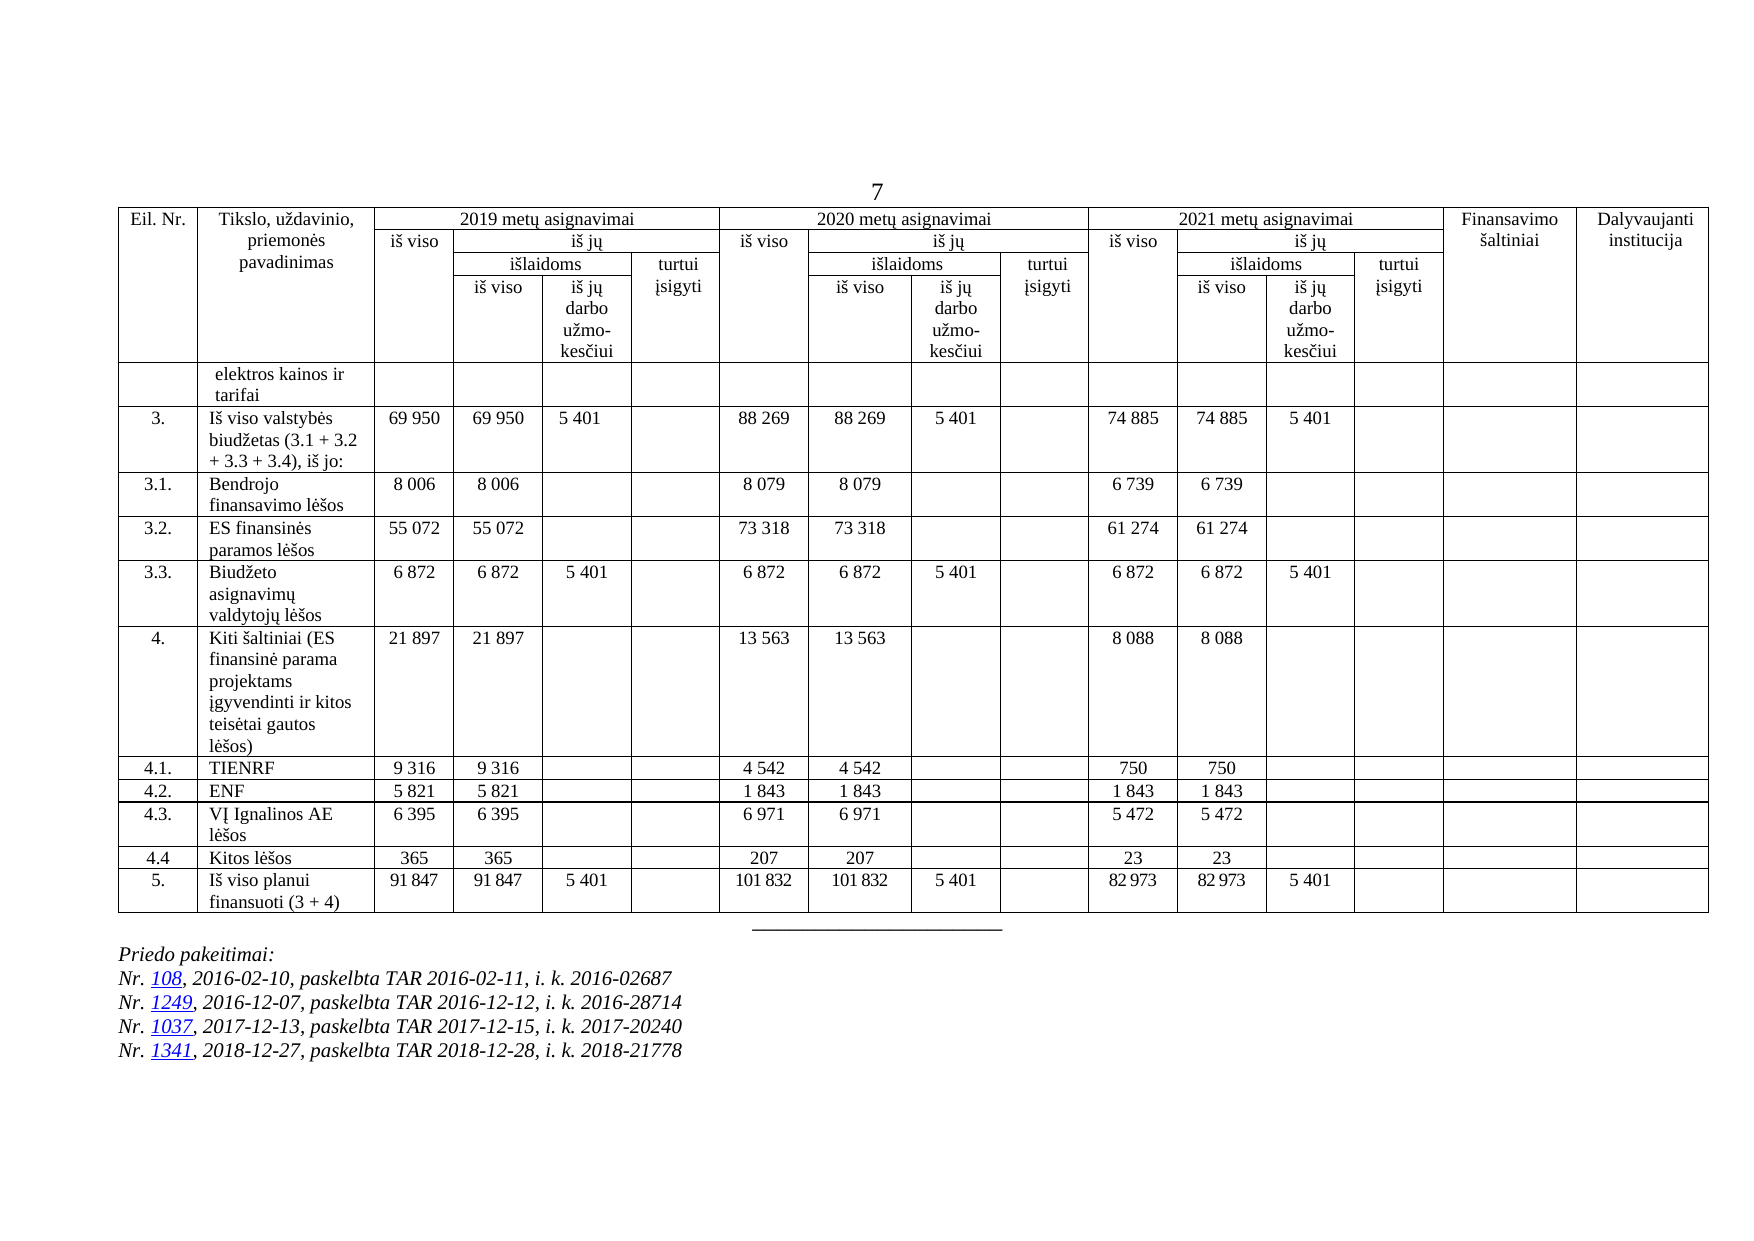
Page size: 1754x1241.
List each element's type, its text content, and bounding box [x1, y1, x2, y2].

table_cell 9 316 [454, 757, 542, 779]
table_cell [1001, 780, 1088, 801]
text –––––––––––––––––––– [118, 913, 1636, 942]
table_cell 82 973 [1089, 869, 1177, 912]
table_cell 13 563 [809, 627, 911, 756]
table_cell 4. [119, 627, 197, 756]
table_cell [1355, 561, 1443, 626]
table_cell [1267, 517, 1354, 560]
table_cell 9 316 [375, 757, 453, 779]
table_cell 6 872 [375, 561, 453, 626]
table_cell 6 739 [1089, 473, 1177, 516]
table_cell 101 832 [809, 869, 911, 912]
table_cell 6 872 [809, 561, 911, 626]
table_cell 13 563 [720, 627, 808, 756]
table_cell 8 088 [1089, 627, 1177, 756]
table_cell išlaidoms [1178, 253, 1354, 274]
table_cell [543, 780, 631, 801]
table_cell [1001, 847, 1088, 868]
table_cell turtui įsigyti [1355, 253, 1443, 362]
table_cell 365 [375, 847, 453, 868]
table_cell turtui įsigyti [632, 253, 719, 362]
table_cell iš viso [375, 230, 453, 362]
table_cell [1267, 363, 1354, 406]
table_cell iš jų [454, 230, 719, 252]
table_cell 69 950 [375, 407, 453, 472]
table_cell 5 472 [1089, 803, 1177, 846]
table_cell 5 401 [543, 407, 631, 472]
table_cell 61 274 [1178, 517, 1266, 560]
table_cell iš viso [1178, 276, 1266, 362]
table_cell elektros kainos ir tarifai [198, 363, 374, 406]
table_cell 4.2. [119, 780, 197, 801]
table_cell 207 [720, 847, 808, 868]
text Priedo pakeitimai: [118, 942, 1636, 966]
table_cell [1267, 757, 1354, 779]
table_cell TIENRF [198, 757, 374, 779]
table_cell 88 269 [720, 407, 808, 472]
table_cell 1 843 [1178, 780, 1266, 801]
table_cell 6 971 [720, 803, 808, 846]
table_header Eil. Nr. [119, 208, 197, 362]
table_cell [1355, 780, 1443, 801]
table_cell išlaidoms [454, 253, 631, 274]
table_cell 5 401 [1267, 869, 1354, 912]
table_cell iš viso [454, 276, 542, 362]
table_cell [632, 869, 719, 912]
table_cell [1355, 407, 1443, 472]
table_cell 8 079 [720, 473, 808, 516]
table_cell [1001, 561, 1088, 626]
table_cell Iš viso valstybės biudžetas (3.1 + 3.2 + 3.3 + 3.4), iš jo: [198, 407, 374, 472]
table_cell Iš viso planui finansuoti (3 + 4) [198, 869, 374, 912]
table_cell 1 843 [1089, 780, 1177, 801]
table_cell 5 401 [543, 869, 631, 912]
table_cell 365 [454, 847, 542, 868]
table_cell 5 821 [375, 780, 453, 801]
table_cell [1444, 627, 1576, 756]
table_cell 8 088 [1178, 627, 1266, 756]
table_cell 5 401 [1267, 561, 1354, 626]
table_cell 91 847 [454, 869, 542, 912]
table_cell [632, 627, 719, 756]
table_cell [632, 780, 719, 801]
table_cell 4.1. [119, 757, 197, 779]
table_cell 6 872 [720, 561, 808, 626]
table_cell [543, 517, 631, 560]
table_cell 21 897 [375, 627, 453, 756]
table_cell [1355, 757, 1443, 779]
table_cell [543, 803, 631, 846]
table_cell iš viso [720, 230, 808, 362]
table_cell [1577, 363, 1708, 406]
table_cell 5 401 [543, 561, 631, 626]
table_cell 6 872 [1178, 561, 1266, 626]
table_cell [543, 757, 631, 779]
table_cell [1178, 363, 1266, 406]
table_cell 6 395 [375, 803, 453, 846]
table_cell [1577, 407, 1708, 472]
table_cell 4.4 [119, 847, 197, 868]
table_cell [1001, 869, 1088, 912]
table_cell 207 [809, 847, 911, 868]
table_cell Bendrojo finansavimo lėšos [198, 473, 374, 516]
table_cell ES finansinės paramos lėšos [198, 517, 374, 560]
table_cell 3. [119, 407, 197, 472]
table_cell 5 401 [912, 561, 1000, 626]
table_cell [809, 363, 911, 406]
table_header 2019 metų asignavimai [375, 208, 719, 229]
table_cell iš jų [1178, 230, 1443, 252]
table_cell [1444, 780, 1576, 801]
table_cell iš jų darbo užmo-kesčiui [543, 276, 631, 362]
table_header Tikslo, uždavinio, priemonės pavadinimas [198, 208, 374, 362]
table_cell [632, 363, 719, 406]
table_cell 61 274 [1089, 517, 1177, 560]
table_cell 8 006 [454, 473, 542, 516]
table_cell [543, 627, 631, 756]
table_cell 750 [1089, 757, 1177, 779]
table_cell [119, 363, 197, 406]
table_cell [375, 363, 453, 406]
table_cell [1001, 803, 1088, 846]
table_cell 4 542 [809, 757, 911, 779]
table_cell [1577, 517, 1708, 560]
table_cell [1267, 780, 1354, 801]
table_cell [1355, 627, 1443, 756]
table_cell 6 739 [1178, 473, 1266, 516]
table_cell išlaidoms [809, 253, 1000, 274]
table_cell [1444, 561, 1576, 626]
table_cell VĮ Ignalinos AE lėšos [198, 803, 374, 846]
table_cell 5 401 [912, 407, 1000, 472]
text Nr. 1249, 2016-12-07, paskelbta TAR 2016-12-12, i. k. 2016-28714 [118, 990, 1636, 1014]
table_cell 5 401 [1267, 407, 1354, 472]
table_cell [912, 517, 1000, 560]
table_cell 1 843 [720, 780, 808, 801]
table_cell iš viso [1089, 230, 1177, 362]
table_cell [912, 803, 1000, 846]
table_header 2021 metų asignavimai [1089, 208, 1443, 229]
table_cell 4 542 [720, 757, 808, 779]
table_cell 5. [119, 869, 197, 912]
table_cell 5 472 [1178, 803, 1266, 846]
table_cell [1001, 517, 1088, 560]
text Nr. 108, 2016-02-10, paskelbta TAR 2016-02-11, i. k. 2016-02687 [118, 966, 1636, 990]
table_cell [454, 363, 542, 406]
table_cell [912, 473, 1000, 516]
table_cell 23 [1178, 847, 1266, 868]
table_cell [1001, 473, 1088, 516]
table_cell Biudžeto asignavimų valdytojų lėšos [198, 561, 374, 626]
table_cell [543, 473, 631, 516]
table_cell 8 079 [809, 473, 911, 516]
table_cell 6 872 [454, 561, 542, 626]
table_cell 5 821 [454, 780, 542, 801]
table_cell ENF [198, 780, 374, 801]
table_cell turtui įsigyti [1001, 253, 1088, 362]
table_cell 6 395 [454, 803, 542, 846]
table_cell iš jų [809, 230, 1088, 252]
table_cell [1001, 627, 1088, 756]
table_cell 73 318 [720, 517, 808, 560]
table_cell 74 885 [1089, 407, 1177, 472]
table_cell [1444, 517, 1576, 560]
table_cell [1267, 473, 1354, 516]
table_cell 3.3. [119, 561, 197, 626]
table_cell [1577, 780, 1708, 801]
table_cell [543, 847, 631, 868]
table_cell 5 401 [912, 869, 1000, 912]
table_cell [1444, 757, 1576, 779]
table_cell [1577, 473, 1708, 516]
table_cell [632, 757, 719, 779]
table_cell [1577, 847, 1708, 868]
table_cell [1355, 473, 1443, 516]
table_cell 91 847 [375, 869, 453, 912]
table_cell [1444, 363, 1576, 406]
table_cell [1355, 363, 1443, 406]
table_cell [1355, 517, 1443, 560]
table_header Dalyvaujanti institucija [1577, 208, 1708, 362]
table_cell [632, 407, 719, 472]
table_cell 8 006 [375, 473, 453, 516]
table_cell [720, 363, 808, 406]
table_cell [1577, 869, 1708, 912]
table_cell [912, 363, 1000, 406]
table_cell 55 072 [454, 517, 542, 560]
table_cell iš viso [809, 276, 911, 362]
table_cell [912, 847, 1000, 868]
table_cell [912, 627, 1000, 756]
table_cell iš jų darbo užmo-kesčiui [912, 276, 1000, 362]
table_cell 74 885 [1178, 407, 1266, 472]
table_cell [1444, 473, 1576, 516]
table_cell 3.2. [119, 517, 197, 560]
table_cell 88 269 [809, 407, 911, 472]
table_cell [632, 847, 719, 868]
table_cell [1444, 803, 1576, 846]
table_cell 55 072 [375, 517, 453, 560]
table_cell 6 872 [1089, 561, 1177, 626]
table_cell [543, 363, 631, 406]
table_cell [912, 780, 1000, 801]
table_cell [632, 561, 719, 626]
table_cell [632, 803, 719, 846]
table_cell [1355, 847, 1443, 868]
table_cell 23 [1089, 847, 1177, 868]
table_cell 101 832 [720, 869, 808, 912]
table_cell [1355, 803, 1443, 846]
table_cell [1444, 407, 1576, 472]
table_cell [1577, 561, 1708, 626]
table_cell [1001, 363, 1088, 406]
table_cell [1001, 407, 1088, 472]
table_cell [632, 517, 719, 560]
table_cell [1267, 627, 1354, 756]
table_cell [632, 473, 719, 516]
table_cell 6 971 [809, 803, 911, 846]
table_cell 82 973 [1178, 869, 1266, 912]
table_cell 3.1. [119, 473, 197, 516]
table_cell [1089, 363, 1177, 406]
table_cell 73 318 [809, 517, 911, 560]
table_cell 4.3. [119, 803, 197, 846]
table_cell [1267, 847, 1354, 868]
table_cell [912, 757, 1000, 779]
table_cell Kiti šaltiniai (ES finansinė parama projektams įgyvendinti ir kitos teisėtai gautos lėšos) [198, 627, 374, 756]
text Nr. 1341, 2018-12-27, paskelbta TAR 2018-12-28, i. k. 2018-21778 [118, 1038, 1636, 1062]
table_cell 21 897 [454, 627, 542, 756]
table_header Finansavimo šaltiniai [1444, 208, 1576, 362]
table_cell [1267, 803, 1354, 846]
table_cell [1444, 869, 1576, 912]
table_cell 750 [1178, 757, 1266, 779]
table_cell [1577, 627, 1708, 756]
table_cell [1355, 869, 1443, 912]
table_cell [1444, 847, 1576, 868]
table_cell 69 950 [454, 407, 542, 472]
table_header 2020 metų asignavimai [720, 208, 1088, 229]
table_cell [1577, 757, 1708, 779]
table_cell [1001, 757, 1088, 779]
table_cell 1 843 [809, 780, 911, 801]
table_cell Kitos lėšos [198, 847, 374, 868]
text Nr. 1037, 2017-12-13, paskelbta TAR 2017-12-15, i. k. 2017-20240 [118, 1014, 1636, 1038]
table_cell iš jų darbo užmo-kesčiui [1267, 276, 1354, 362]
table_cell [1577, 803, 1708, 846]
